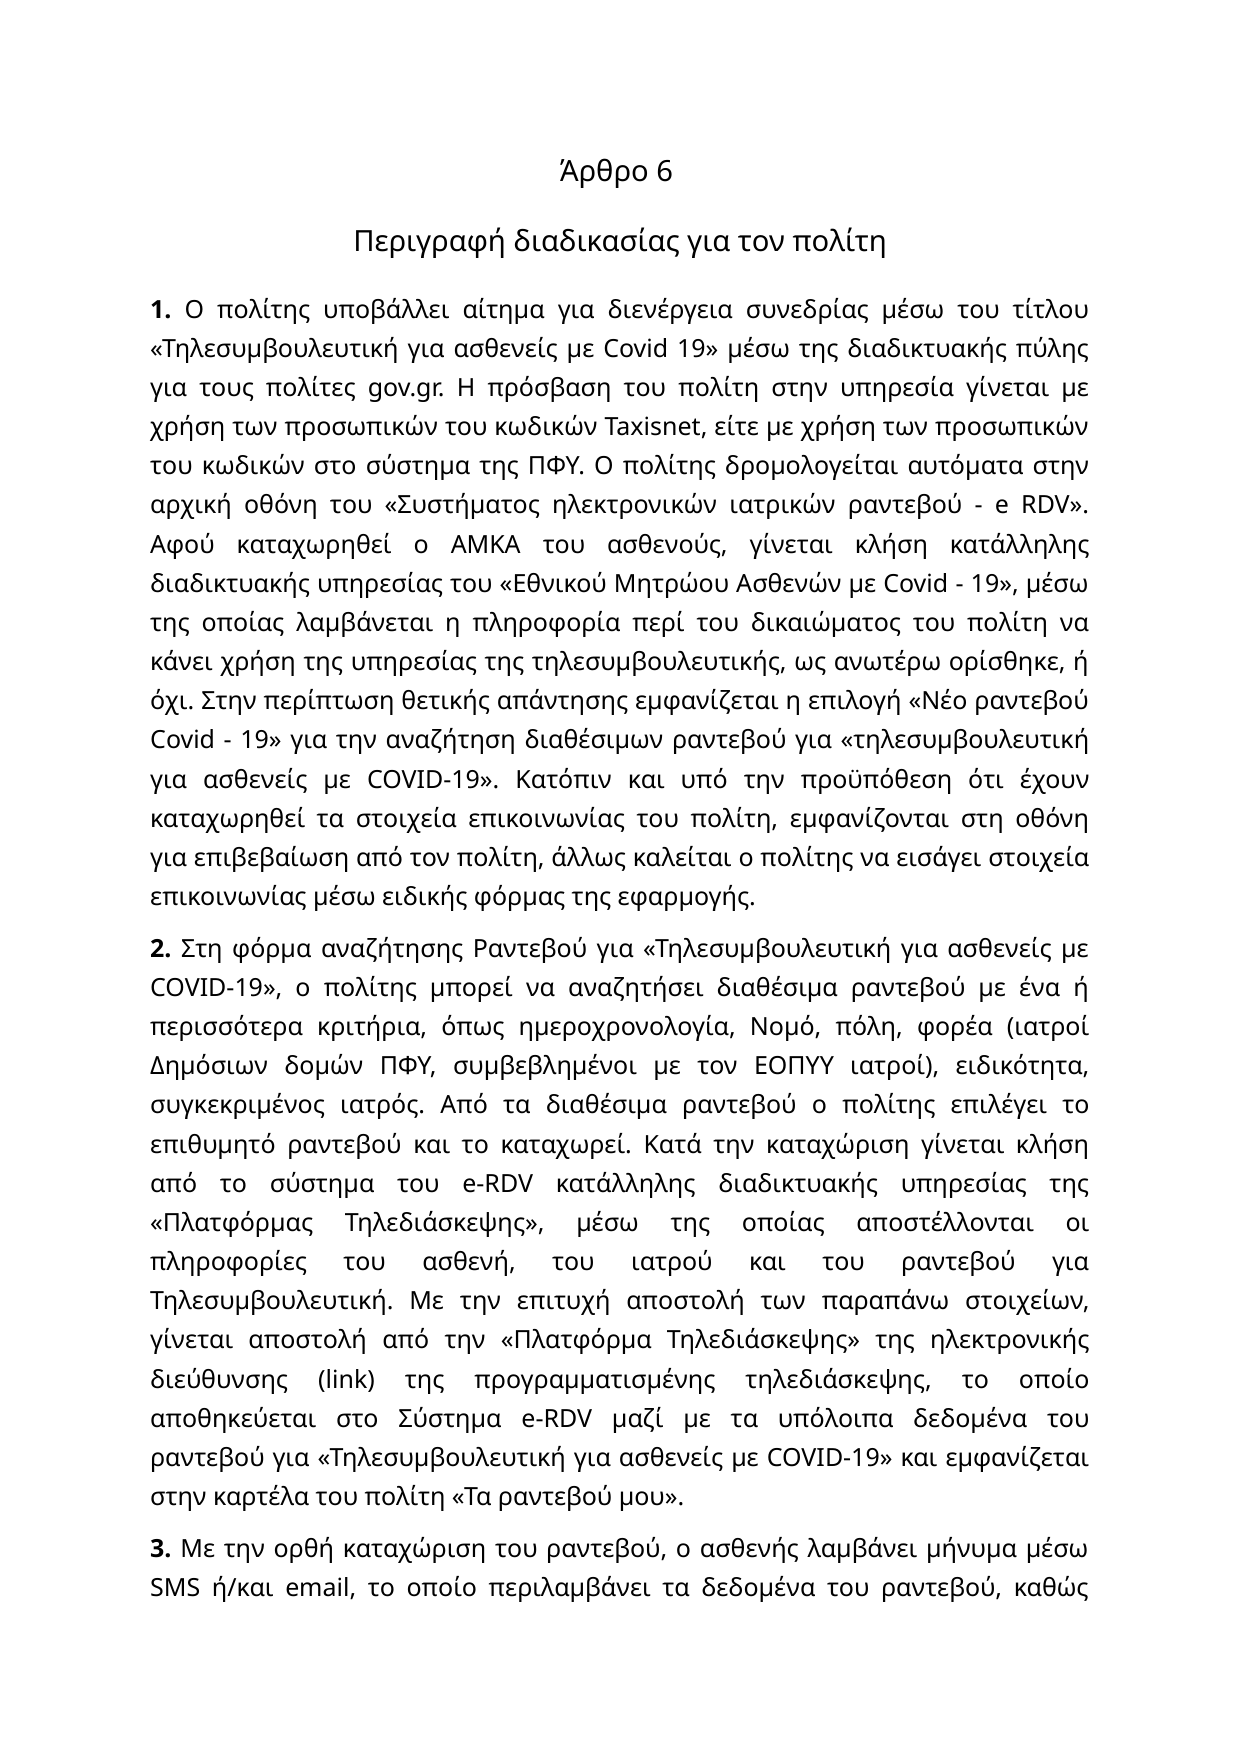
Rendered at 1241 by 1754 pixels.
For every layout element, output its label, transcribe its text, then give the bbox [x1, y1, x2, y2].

text 2. Στη φόρμα αναζήτησης Ραντεβού για «Τηλεσυμβουλευτική για ασθενείς με COVID-19», ο πολίτης μπορεί να αναζητήσει διαθέσιμα ραντεβού με ένα ή περισσότερα κριτήρια, όπως ημεροχρονολογία, Νομό, πόλη, φορέα (ιατροί Δημόσιων δομών ΠΦΥ, συμβεβλημένοι με τον ΕΟΠΥΥ ιατροί), ειδικότητα, συγκεκριμένος ιατρός. Από τα διαθέσιμα ραντεβού ο πολίτης επιλέγει το επιθυμητό ραντεβού και το καταχωρεί. Κατά την καταχώριση γίνεται κλήση από το σύστημα του e-RDV κατάλληλης διαδικτυακής υπηρεσίας της «Πλατφόρμας Τηλεδιάσκεψης», μέσω της οποίας αποστέλλονται οι πληροφορίες του ασθενή, του ιατρού και του ραντεβού για Τηλεσυμβουλευτική. Με την επιτυχή αποστολή των παραπάνω στοιχείων, γίνεται αποστολή από την «Πλατφόρμα Τηλεδιάσκεψης» της ηλεκτρονικής διεύθυνσης (link) της προγραμματισμένης τηλεδιάσκεψης, το οποίο αποθηκεύεται στο Σύστημα e-RDV μαζί με τα υπόλοιπα δεδομένα του ραντεβού για «Τηλεσυμβουλευτική για ασθενείς με COVID-19» και εμφανίζεται στην καρτέλα του πολίτη «Τα ραντεβού μου». [150, 930, 1090, 1513]
text 3. Με την ορθή καταχώριση του ραντεβού, ο ασθενής λαμβάνει μήνυμα μέσω SMS ή/και email, το οποίο περιλαμβάνει τα δεδομένα του ραντεβού, καθώς [150, 1530, 1090, 1604]
subtitle Περιγραφή διαδικασίας για τον πολίτη [150, 221, 1090, 260]
subtitle Άρθρο 6 [150, 150, 1090, 190]
text 1. Ο πολίτης υποβάλλει αίτημα για διενέργεια συνεδρίας μέσω του τίτλου «Τηλεσυμβουλευτική για ασθενείς με Covid 19» μέσω της διαδικτυακής πύλης για τους πολίτες gov.gr. Η πρόσβαση του πολίτη στην υπηρεσία γίνεται με χρήση των προσωπικών του κωδικών Taxisnet, είτε με χρήση των προσωπικών του κωδικών στο σύστημα της ΠΦΥ. Ο πολίτης δρομολογείται αυτόματα στην αρχική οθόνη του «Συστήματος ηλεκτρονικών ιατρικών ραντεβού - e RDV». Αφού καταχωρηθεί ο ΑΜΚΑ του ασθενούς, γίνεται κλήση κατάλληλης διαδικτυακής υπηρεσίας του «Εθνικού Μητρώου Ασθενών με Covid - 19», μέσω της οποίας λαμβάνεται η πληροφορία περί του δικαιώματος του πολίτη να κάνει χρήση της υπηρεσίας της τηλεσυμβουλευτικής, ως ανωτέρω ορίσθηκε, ή όχι. Στην περίπτωση θετικής απάντησης εμφανίζεται η επιλογή «Νέο ραντεβού Covid - 19» για την αναζήτηση διαθέσιμων ραντεβού για «τηλεσυμβουλευτική για ασθενείς με COVID-19». Κατόπιν και υπό την προϋπόθεση ότι έχουν καταχωρηθεί τα στοιχεία επικοινωνίας του πολίτη, εμφανίζονται στη οθόνη για επιβεβαίωση από τον πολίτη, άλλως καλείται ο πολίτης να εισάγει στοιχεία επικοινωνίας μέσω ειδικής φόρμας της εφαρμογής. [150, 291, 1090, 913]
